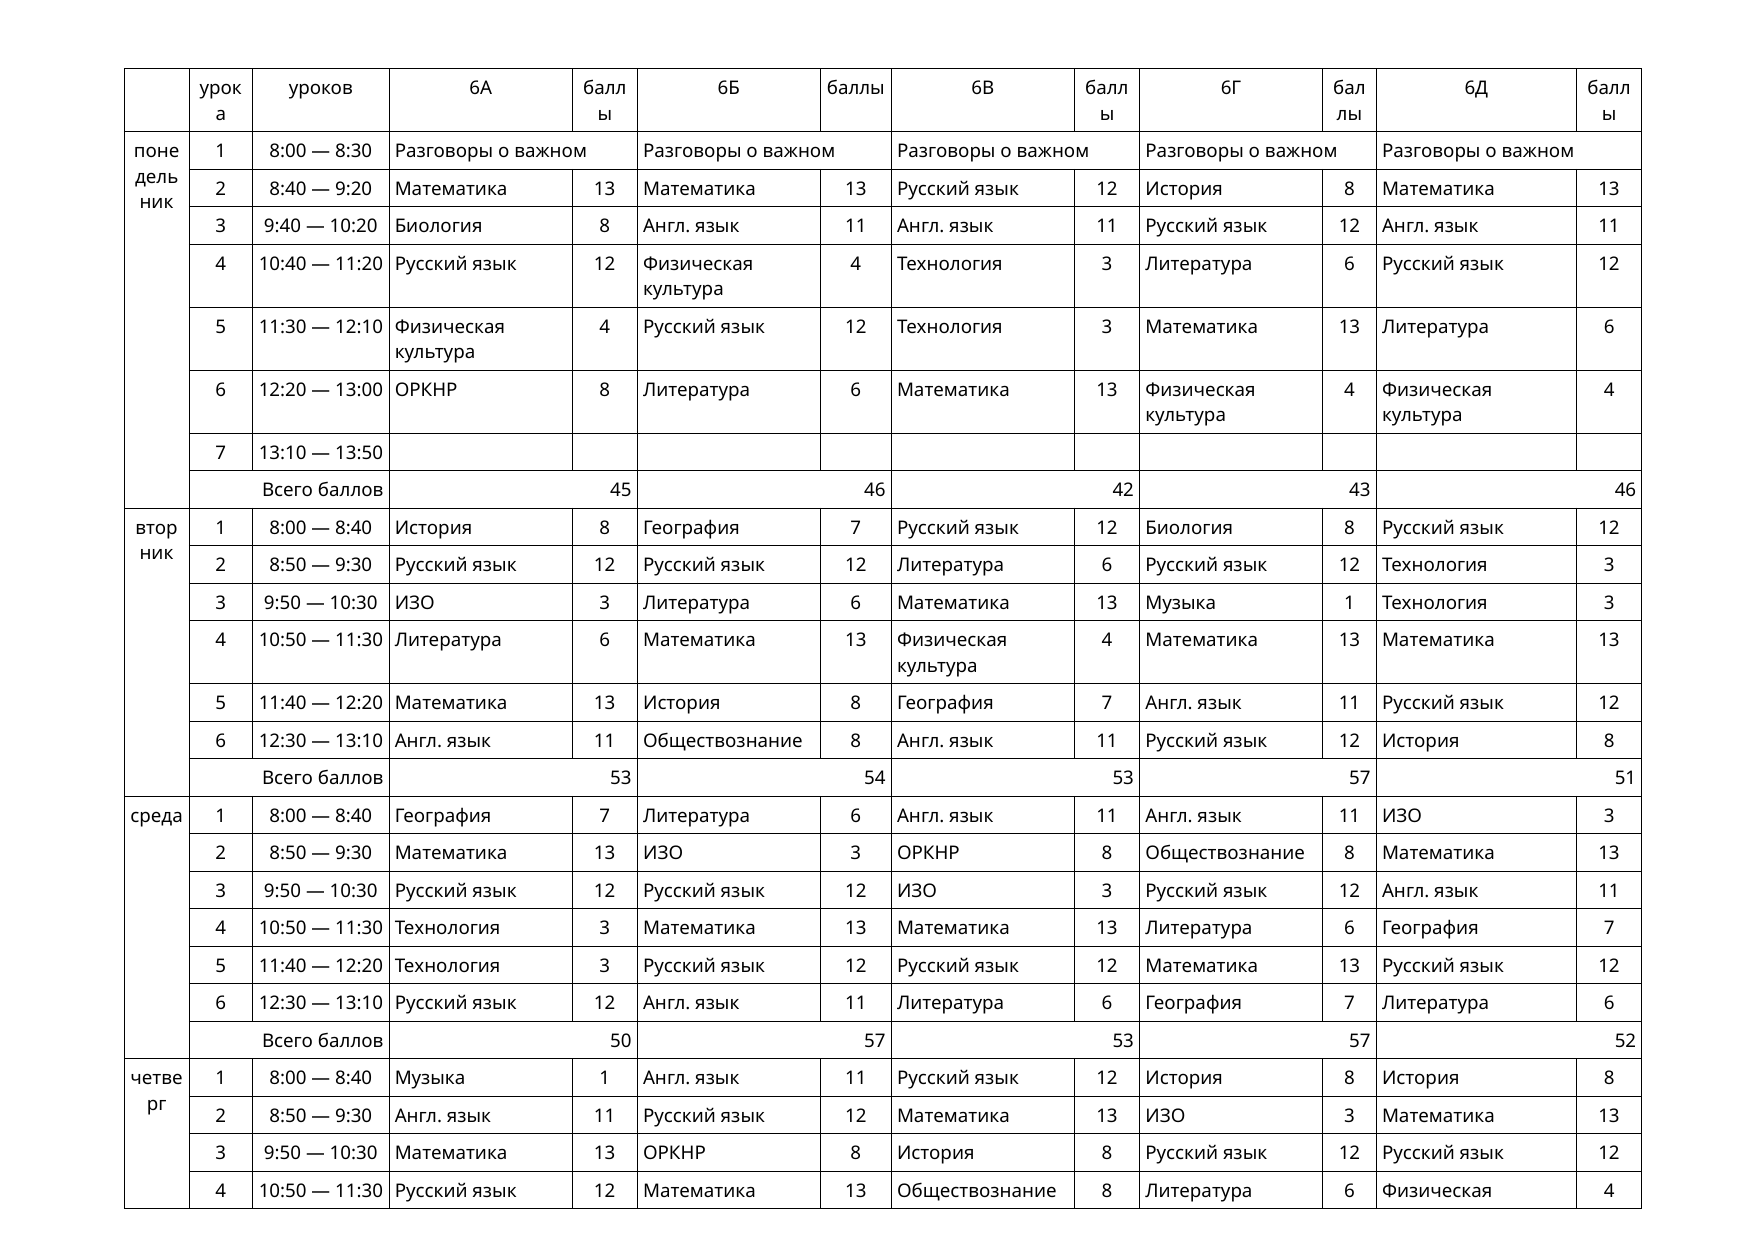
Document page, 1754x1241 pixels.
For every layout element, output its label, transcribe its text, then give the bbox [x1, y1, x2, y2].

table_cell Математика [1140, 308, 1322, 370]
table_cell Биология [390, 207, 572, 244]
table_cell Русский язык [1377, 947, 1576, 983]
table_cell 12 [821, 1097, 891, 1133]
table_cell 13 [821, 1172, 891, 1208]
table_cell Математика [390, 170, 572, 206]
table_cell 11 [821, 984, 891, 1021]
table_cell 7 [1075, 684, 1139, 721]
table_cell Англ. язык [892, 207, 1074, 244]
table_cell 5 [190, 308, 252, 370]
table_cell Математика [390, 1134, 572, 1171]
table_cell 8 [1323, 170, 1376, 206]
table_cell баллы [1323, 69, 1376, 131]
table_cell 52 [1377, 1022, 1641, 1058]
table_cell баллы [1577, 69, 1641, 131]
table_cell 1 [1323, 584, 1376, 620]
table_cell Русский язык [390, 872, 572, 908]
table_cell Литература [1140, 1172, 1322, 1208]
table_cell Физическая культура [1140, 371, 1322, 433]
table_cell 8 [821, 722, 891, 758]
table_cell 4 [1577, 1172, 1641, 1208]
table_cell ОРКНР [638, 1134, 820, 1171]
table_cell 8:00 — 8:40 [253, 797, 389, 833]
table_cell Литература [1377, 308, 1576, 370]
table_cell Русский язык [638, 872, 820, 908]
table_cell Русский язык [1377, 509, 1576, 545]
table_cell 8:50 — 9:30 [253, 834, 389, 871]
table_cell 8:50 — 9:30 [253, 1097, 389, 1133]
table_cell [638, 434, 820, 470]
table_cell 8 [1323, 834, 1376, 871]
table_cell 2 [190, 1097, 252, 1133]
table_cell 6 [190, 722, 252, 758]
table_cell 13 [821, 621, 891, 683]
table_cell 13 [1075, 584, 1139, 620]
table_cell Обществознание [892, 1172, 1074, 1208]
table_cell ИЗО [638, 834, 820, 871]
table_cell 13 [1577, 621, 1641, 683]
table_cell Русский язык [892, 1059, 1074, 1096]
table_cell 8 [821, 1134, 891, 1171]
table_cell 3 [190, 207, 252, 244]
table_cell 11 [1075, 797, 1139, 833]
table_cell 3 [821, 834, 891, 871]
table_cell Литература [638, 797, 820, 833]
table_cell География [638, 509, 820, 545]
table_cell 9:50 — 10:30 [253, 584, 389, 620]
table_cell Математика [638, 621, 820, 683]
table_cell 2 [190, 546, 252, 583]
table_cell 4 [573, 308, 637, 370]
table_cell 8:50 — 9:30 [253, 546, 389, 583]
table_cell 3 [1577, 546, 1641, 583]
table_cell [821, 434, 891, 470]
table_cell 1 [190, 509, 252, 545]
table_cell Разговоры о важном [638, 132, 891, 169]
table_cell 8 [1577, 722, 1641, 758]
table_cell 12 [1323, 546, 1376, 583]
table_cell Англ. язык [1377, 207, 1576, 244]
table_cell 12 [1323, 207, 1376, 244]
table_cell Русский язык [390, 1172, 572, 1208]
table_cell [1075, 434, 1139, 470]
table_cell Физическая [1377, 1172, 1576, 1208]
table_cell 11 [1323, 684, 1376, 721]
table_cell 11:30 — 12:10 [253, 308, 389, 370]
table_cell История [1140, 170, 1322, 206]
table_cell 7 [573, 797, 637, 833]
table_cell 3 [573, 584, 637, 620]
table_cell 13 [821, 909, 891, 946]
table_cell 12 [1075, 947, 1139, 983]
table_cell 1 [190, 132, 252, 169]
table_cell Математика [1377, 621, 1576, 683]
table_cell среда [125, 797, 189, 1058]
table_cell ИЗО [1140, 1097, 1322, 1133]
table_cell 4 [190, 1172, 252, 1208]
table_cell 57 [1140, 759, 1376, 796]
table_cell 12:30 — 13:10 [253, 984, 389, 1021]
table_cell 3 [190, 872, 252, 908]
table_cell 11 [1323, 797, 1376, 833]
table_cell 3 [573, 947, 637, 983]
table_cell 5 [190, 684, 252, 721]
table_cell 4 [821, 245, 891, 307]
table_cell Русский язык [390, 245, 572, 307]
table_cell 8 [573, 509, 637, 545]
table_header урока [190, 69, 252, 131]
table_cell 12 [1577, 684, 1641, 721]
table_cell Математика [1140, 621, 1322, 683]
table_cell Обществознание [1140, 834, 1322, 871]
table_cell 6 [1577, 308, 1641, 370]
table_cell 12 [1323, 722, 1376, 758]
table_cell 12 [573, 872, 637, 908]
table_cell География [1140, 984, 1322, 1021]
table_cell Русский язык [892, 170, 1074, 206]
table_cell 9:40 — 10:20 [253, 207, 389, 244]
table_cell 12 [1075, 1059, 1139, 1096]
table_cell 8 [1075, 1172, 1139, 1208]
table_cell 53 [390, 759, 637, 796]
table_cell 4 [190, 245, 252, 307]
table_cell 8:40 — 9:20 [253, 170, 389, 206]
table_cell 12 [1577, 509, 1641, 545]
table_cell ИЗО [892, 872, 1074, 908]
table_cell 11 [573, 722, 637, 758]
table_cell Русский язык [390, 984, 572, 1021]
table_cell 13 [821, 170, 891, 206]
table_cell 6 [1075, 546, 1139, 583]
table_cell 7 [821, 509, 891, 545]
table_cell 6 [821, 584, 891, 620]
table_cell 9:50 — 10:30 [253, 872, 389, 908]
table_cell 4 [1577, 371, 1641, 433]
table_cell баллы [1075, 69, 1139, 131]
table_cell 8 [573, 207, 637, 244]
table_cell Технология [390, 909, 572, 946]
table_cell Русский язык [892, 947, 1074, 983]
table_cell 42 [892, 471, 1139, 508]
table_cell История [1140, 1059, 1322, 1096]
table_cell 8 [573, 371, 637, 433]
table_cell 6 [190, 371, 252, 433]
table_cell 8 [1323, 509, 1376, 545]
table_cell Литература [892, 984, 1074, 1021]
table_cell Музыка [1140, 584, 1322, 620]
table_cell 12:20 — 13:00 [253, 371, 389, 433]
table_cell Англ. язык [1140, 684, 1322, 721]
table_cell 12 [1323, 872, 1376, 908]
table_cell История [1377, 722, 1576, 758]
table_cell 50 [390, 1022, 637, 1058]
table_cell Русский язык [638, 947, 820, 983]
table_cell Русский язык [390, 546, 572, 583]
table_cell Литература [638, 584, 820, 620]
table_cell 12 [573, 546, 637, 583]
table_cell Русский язык [638, 1097, 820, 1133]
table_cell Русский язык [1377, 1134, 1576, 1171]
table_cell Математика [1377, 834, 1576, 871]
table_cell 46 [1377, 471, 1641, 508]
table_cell 8:00 — 8:30 [253, 132, 389, 169]
table_cell 3 [1075, 308, 1139, 370]
table_cell Разговоры о важном [1140, 132, 1376, 169]
table_cell Англ. язык [892, 797, 1074, 833]
table_cell 13 [1075, 909, 1139, 946]
table_cell ИЗО [390, 584, 572, 620]
table_cell 4 [1075, 621, 1139, 683]
table_cell 13 [1323, 308, 1376, 370]
table_cell 7 [1577, 909, 1641, 946]
table_cell 13 [1323, 621, 1376, 683]
table_cell Русский язык [1140, 207, 1322, 244]
table_cell 7 [1323, 984, 1376, 1021]
table_cell 57 [1140, 1022, 1376, 1058]
table_cell Литература [1140, 909, 1322, 946]
table_header уроков [253, 69, 389, 131]
table_cell 46 [638, 471, 891, 508]
table_cell 12 [1075, 170, 1139, 206]
table_cell 12 [821, 308, 891, 370]
table_cell Русский язык [1140, 722, 1322, 758]
table_cell 3 [1075, 245, 1139, 307]
table_cell 3 [190, 584, 252, 620]
table_cell Разговоры о важном [390, 132, 637, 169]
table_cell Математика [638, 909, 820, 946]
table_cell География [892, 684, 1074, 721]
table_cell Математика [1140, 947, 1322, 983]
table_cell Математика [638, 170, 820, 206]
table_cell 12 [573, 1172, 637, 1208]
table_cell понедельник [125, 132, 189, 508]
table_cell 11 [821, 1059, 891, 1096]
table_cell История [1377, 1059, 1576, 1096]
table_cell Технология [892, 245, 1074, 307]
table_cell 12 [821, 872, 891, 908]
table_cell ОРКНР [892, 834, 1074, 871]
table_cell Математика [638, 1172, 820, 1208]
table_cell 10:40 — 11:20 [253, 245, 389, 307]
table_cell 12 [1075, 509, 1139, 545]
table_cell 8 [1075, 1134, 1139, 1171]
table_cell 12 [1577, 1134, 1641, 1171]
table_cell 6Б [638, 69, 820, 131]
table_cell 6 [821, 371, 891, 433]
table_cell 8 [821, 684, 891, 721]
table_cell 10:50 — 11:30 [253, 1172, 389, 1208]
table_cell История [390, 509, 572, 545]
table_cell 13 [1577, 170, 1641, 206]
table_cell [1377, 434, 1576, 470]
table_cell 8 [1075, 834, 1139, 871]
table_cell Математика [390, 684, 572, 721]
table_cell География [390, 797, 572, 833]
table_cell 2 [190, 834, 252, 871]
table_cell 13 [1577, 1097, 1641, 1133]
table_cell 6В [892, 69, 1074, 131]
table_cell Русский язык [638, 546, 820, 583]
table_cell Физическая культура [1377, 371, 1576, 433]
table_cell История [638, 684, 820, 721]
table_cell 51 [1377, 759, 1641, 796]
table_cell 11 [1577, 872, 1641, 908]
table_cell 3 [1323, 1097, 1376, 1133]
table_cell 3 [190, 1134, 252, 1171]
table_cell 6 [821, 797, 891, 833]
table_cell 11:40 — 12:20 [253, 947, 389, 983]
table_cell История [892, 1134, 1074, 1171]
table_cell [573, 434, 637, 470]
table_cell баллы [821, 69, 891, 131]
table_cell 12:30 — 13:10 [253, 722, 389, 758]
table_cell 45 [390, 471, 637, 508]
table_cell 6 [573, 621, 637, 683]
table_cell Технология [1377, 546, 1576, 583]
table_cell 43 [1140, 471, 1376, 508]
table_cell Физическая культура [892, 621, 1074, 683]
table_cell 13 [1577, 834, 1641, 871]
table_cell 11 [1075, 207, 1139, 244]
table_cell 1 [190, 797, 252, 833]
table_cell Литература [390, 621, 572, 683]
table_cell ИЗО [1377, 797, 1576, 833]
table_cell Физическая культура [390, 308, 572, 370]
table_cell Музыка [390, 1059, 572, 1096]
table_cell Литература [1140, 245, 1322, 307]
table_cell 6 [1577, 984, 1641, 1021]
table_cell 11 [1075, 722, 1139, 758]
table_cell Русский язык [892, 509, 1074, 545]
table_cell 13 [573, 1134, 637, 1171]
table_cell 13 [573, 834, 637, 871]
table_cell Англ. язык [892, 722, 1074, 758]
table_cell баллы [573, 69, 637, 131]
table_cell Русский язык [1140, 872, 1322, 908]
table_cell ОРКНР [390, 371, 572, 433]
table_cell Физическая культура [638, 245, 820, 307]
table_cell 3 [1075, 872, 1139, 908]
table_cell Англ. язык [1377, 872, 1576, 908]
table_cell 53 [892, 1022, 1139, 1058]
table_cell вторник [125, 509, 189, 796]
table_cell Обществознание [638, 722, 820, 758]
table_cell Русский язык [1140, 1134, 1322, 1171]
table_cell [390, 434, 572, 470]
table_cell Всего баллов [190, 471, 389, 508]
table_cell 8 [1577, 1059, 1641, 1096]
table_cell Русский язык [638, 308, 820, 370]
table_cell Литература [892, 546, 1074, 583]
table_cell 13:10 — 13:50 [253, 434, 389, 470]
table_cell Англ. язык [1140, 797, 1322, 833]
table_cell 13 [1075, 1097, 1139, 1133]
table_cell 6 [190, 984, 252, 1021]
table_cell 2 [190, 170, 252, 206]
table_cell 13 [1323, 947, 1376, 983]
table_cell 12 [573, 984, 637, 1021]
table_cell 6А [390, 69, 572, 131]
table_cell 1 [573, 1059, 637, 1096]
table_cell 11 [821, 207, 891, 244]
table_cell Разговоры о важном [892, 132, 1139, 169]
table_cell [892, 434, 1074, 470]
table_cell 12 [1323, 1134, 1376, 1171]
table_cell Математика [1377, 170, 1576, 206]
table_cell 3 [1577, 797, 1641, 833]
table_cell Математика [1377, 1097, 1576, 1133]
table_cell Разговоры о важном [1377, 132, 1641, 169]
table_cell Англ. язык [390, 1097, 572, 1133]
table_cell 8 [1323, 1059, 1376, 1096]
table_cell 10:50 — 11:30 [253, 909, 389, 946]
table_cell [1140, 434, 1322, 470]
table_cell 53 [892, 759, 1139, 796]
table_cell Русский язык [1377, 684, 1576, 721]
table_cell 12 [821, 947, 891, 983]
table_cell Англ. язык [638, 207, 820, 244]
table_cell 11 [573, 1097, 637, 1133]
table_cell 12 [1577, 947, 1641, 983]
table_cell Математика [390, 834, 572, 871]
table_cell Русский язык [1377, 245, 1576, 307]
table_cell Англ. язык [390, 722, 572, 758]
table_cell 12 [1577, 245, 1641, 307]
table_cell Технология [390, 947, 572, 983]
table_cell [1577, 434, 1641, 470]
table_cell Англ. язык [638, 984, 820, 1021]
table_cell 7 [190, 434, 252, 470]
table_cell 13 [1075, 371, 1139, 433]
table_cell Литература [1377, 984, 1576, 1021]
table_cell 1 [190, 1059, 252, 1096]
table_cell Литература [638, 371, 820, 433]
table_cell Русский язык [1140, 546, 1322, 583]
table_cell Биология [1140, 509, 1322, 545]
table_cell Математика [892, 909, 1074, 946]
table_cell 6 [1323, 245, 1376, 307]
table_cell 6 [1323, 1172, 1376, 1208]
table_cell 5 [190, 947, 252, 983]
table_cell 4 [190, 909, 252, 946]
table_cell 6Д [1377, 69, 1576, 131]
table_cell 11 [1577, 207, 1641, 244]
table_cell 3 [573, 909, 637, 946]
table_cell 4 [190, 621, 252, 683]
table_cell 8:00 — 8:40 [253, 1059, 389, 1096]
table_cell Всего баллов [190, 1022, 389, 1058]
table_cell 54 [638, 759, 891, 796]
table_cell Технология [1377, 584, 1576, 620]
table_cell География [1377, 909, 1576, 946]
table_cell 4 [1323, 371, 1376, 433]
table_header [125, 69, 189, 131]
table_cell 3 [1577, 584, 1641, 620]
table_cell 13 [573, 684, 637, 721]
table_cell 11:40 — 12:20 [253, 684, 389, 721]
table_cell Математика [892, 1097, 1074, 1133]
table_cell 10:50 — 11:30 [253, 621, 389, 683]
table_cell 6 [1323, 909, 1376, 946]
table_cell 57 [638, 1022, 891, 1058]
table_cell 12 [573, 245, 637, 307]
table_cell 6Г [1140, 69, 1322, 131]
table_cell 8:00 — 8:40 [253, 509, 389, 545]
table_cell 9:50 — 10:30 [253, 1134, 389, 1171]
table_cell Всего баллов [190, 759, 389, 796]
table_cell [1323, 434, 1376, 470]
table_cell четверг [125, 1059, 189, 1208]
table_cell Математика [892, 371, 1074, 433]
table_cell 12 [821, 546, 891, 583]
table_cell 6 [1075, 984, 1139, 1021]
table_cell Англ. язык [638, 1059, 820, 1096]
table_cell Технология [892, 308, 1074, 370]
table_cell 13 [573, 170, 637, 206]
table_cell Математика [892, 584, 1074, 620]
